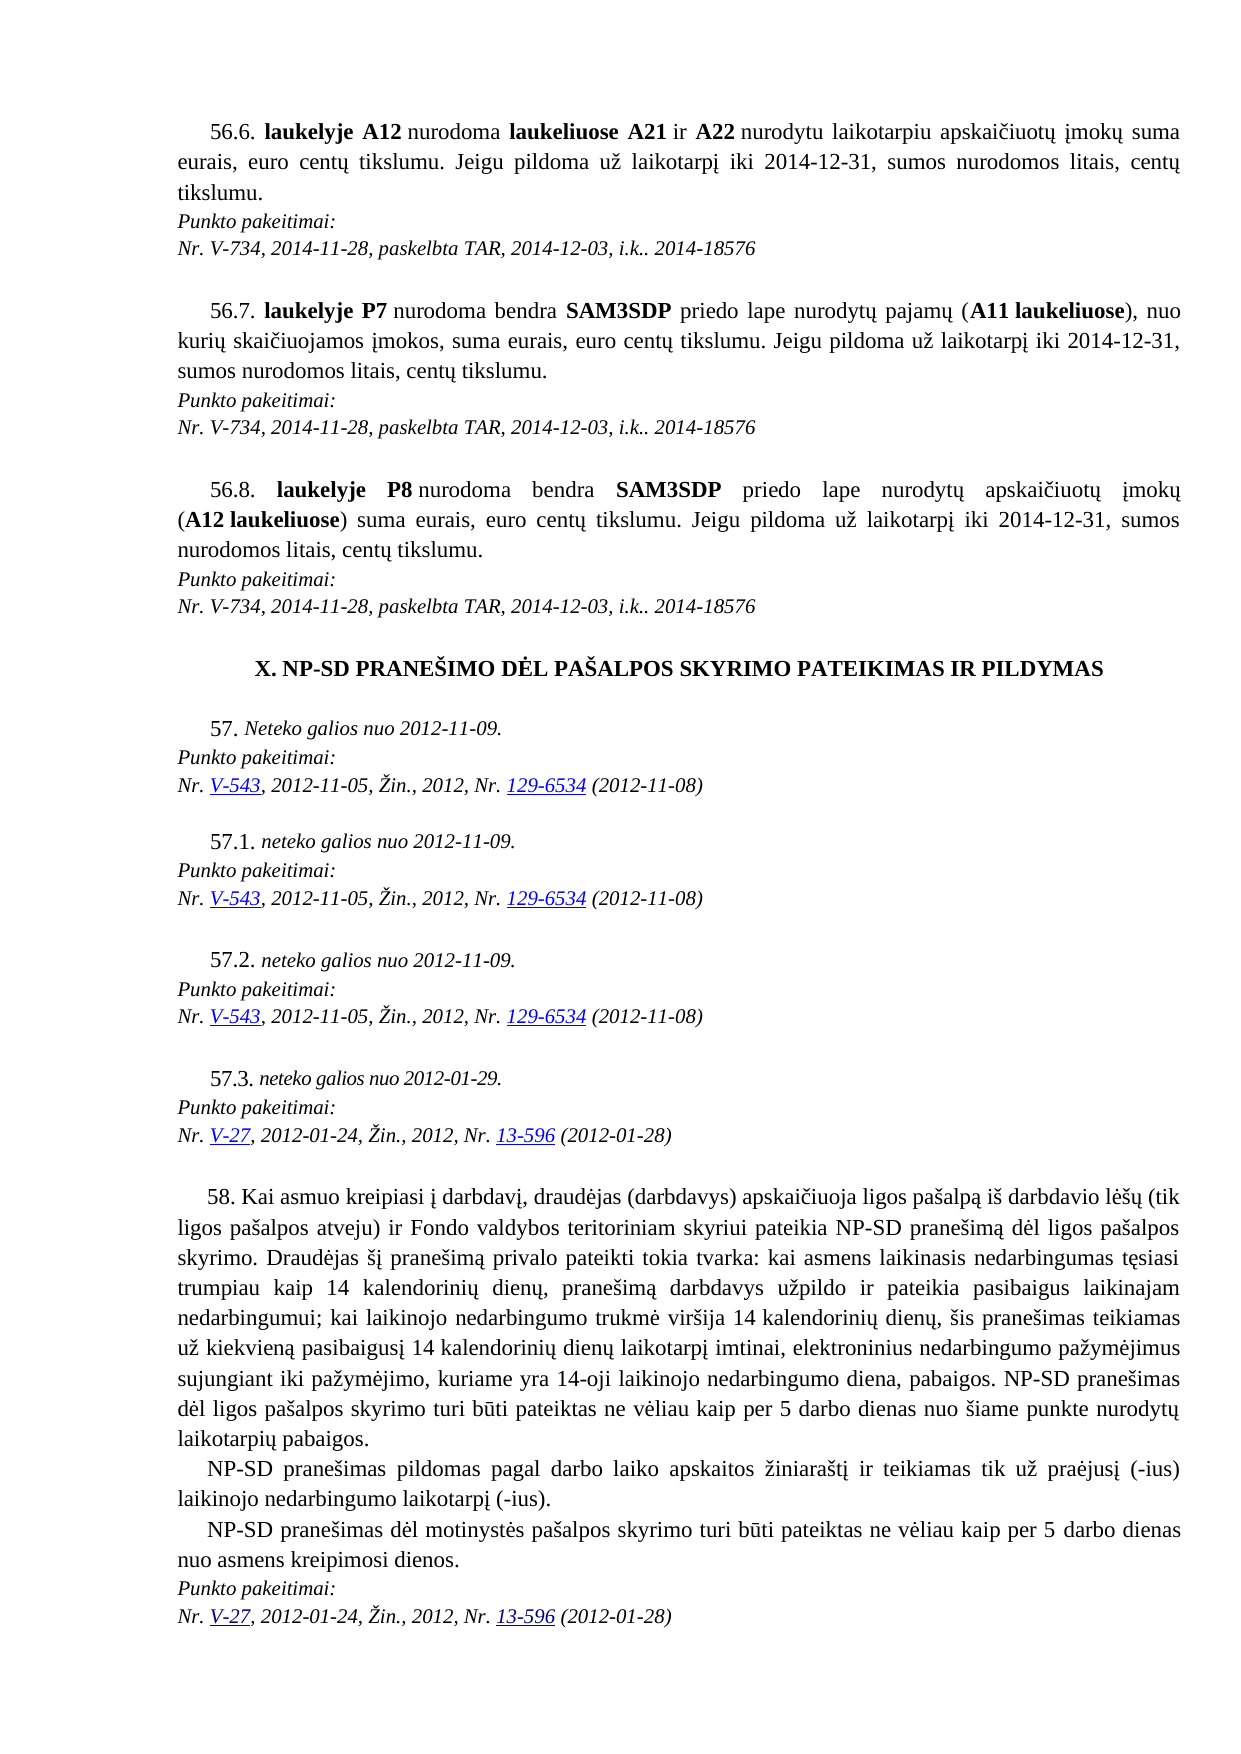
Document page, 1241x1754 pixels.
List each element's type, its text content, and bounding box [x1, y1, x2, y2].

text Nr. V-543, 2012-11-05, Žin., 2012, Nr. 129-6534 (2012-11-08) [177, 773, 1181, 797]
text 57. Neteko galios nuo 2012-11-09. [177, 715, 1181, 741]
text Punkto pakeitimai: [177, 745, 1181, 769]
text Nr. V-27, 2012-01-24, Žin., 2012, Nr. 13-596 (2012-01-28) [177, 1123, 1181, 1147]
text Punkto pakeitimai: [177, 388, 1181, 412]
text Punkto pakeitimai: [177, 1095, 1181, 1119]
text 57.2. neteko galios nuo 2012-11-09. [177, 947, 1181, 973]
text Punkto pakeitimai: [177, 209, 1181, 233]
text 56.6. laukelyje A12 nurodoma laukeliuose A21 ir A22 nurodytu laikotarpiu apskaičiuotų įmokų suma eurais, euro centų tikslumu. Jeigu pildoma už laikotarpį iki 2014-12-31, sumos nurodomos litais, centų tikslumu. [177, 118, 1181, 205]
text X. NP-SD PRANEŠIMO DĖL PAŠALPOS SKYRIMO PATEIKIMAS IR PILDYMAS [177, 655, 1181, 681]
text 56.7. laukelyje P7 nurodoma bendra SAM3SDP priedo lape nurodytų pajamų (A11 laukeliuose), nuo kurių skaičiuojamos įmokos, suma eurais, euro centų tikslumu. Jeigu pildoma už laikotarpį iki 2014-12-31, sumos nurodomos litais, centų tikslumu. [177, 297, 1181, 384]
text Nr. V-27, 2012-01-24, Žin., 2012, Nr. 13-596 (2012-01-28) [177, 1604, 1181, 1628]
text Nr. V-543, 2012-11-05, Žin., 2012, Nr. 129-6534 (2012-11-08) [177, 1004, 1181, 1028]
text NP-SD pranešimas dėl motinystės pašalpos skyrimo turi būti pateiktas ne vėliau kaip per 5 darbo dienas nuo asmens kreipimosi dienos. [177, 1516, 1181, 1572]
text Punkto pakeitimai: [177, 977, 1181, 1001]
text Nr. V-543, 2012-11-05, Žin., 2012, Nr. 129-6534 (2012-11-08) [177, 886, 1181, 910]
text Punkto pakeitimai: [177, 858, 1181, 882]
text 57.1. neteko galios nuo 2012-11-09. [177, 828, 1181, 854]
text Punkto pakeitimai: [177, 1576, 1181, 1600]
text Nr. V-734, 2014-11-28, paskelbta TAR, 2014-12-03, i.k.. 2014-18576 [177, 236, 1181, 260]
text Nr. V-734, 2014-11-28, paskelbta TAR, 2014-12-03, i.k.. 2014-18576 [177, 594, 1181, 618]
text 57.3. neteko galios nuo 2012-01-29. [177, 1065, 1181, 1091]
text 56.8. laukelyje P8 nurodoma bendra SAM3SDP priedo lape nurodytų apskaičiuotų įmokų (A12 laukeliuose) suma eurais, euro centų tikslumu. Jeigu pildoma už laikotarpį iki 2014-12-31, sumos nurodomos litais, centų tikslumu. [177, 476, 1181, 563]
text 58. Kai asmuo kreipiasi į darbdavį, draudėjas (darbdavys) apskaičiuoja ligos pašalpą iš darbdavio lėšų (tik ligos pašalpos atveju) ir Fondo valdybos teritoriniam skyriui pateikia NP-SD pranešimą dėl ligos pašalpos skyrimo. Draudėjas šį pranešimą privalo pateikti tokia tvarka: kai asmens laikinasis nedarbingumas tęsiasi trumpiau kaip 14 kalendorinių dienų, pranešimą darbdavys užpildo ir pateikia pasibaigus laikinajam nedarbingumui; kai laikinojo nedarbingumo trukmė viršija 14 kalendorinių dienų, šis pranešimas teikiamas už kiekvieną pasibaigusį 14 kalendorinių dienų laikotarpį imtinai, elektroninius nedarbingumo pažymėjimus sujungiant iki pažymėjimo, kuriame yra 14-oji laikinojo nedarbingumo diena, pabaigos. NP-SD pranešimas dėl ligos pašalpos skyrimo turi būti pateiktas ne vėliau kaip per 5 darbo dienas nuo šiame punkte nurodytų laikotarpių pabaigos. [177, 1183, 1181, 1451]
text Nr. V-734, 2014-11-28, paskelbta TAR, 2014-12-03, i.k.. 2014-18576 [177, 415, 1181, 439]
text Punkto pakeitimai: [177, 566, 1181, 591]
text NP-SD pranešimas pildomas pagal darbo laiko apskaitos žiniaraštį ir teikiamas tik už praėjusį (-ius) laikinojo nedarbingumo laikotarpį (-ius). [177, 1455, 1181, 1512]
